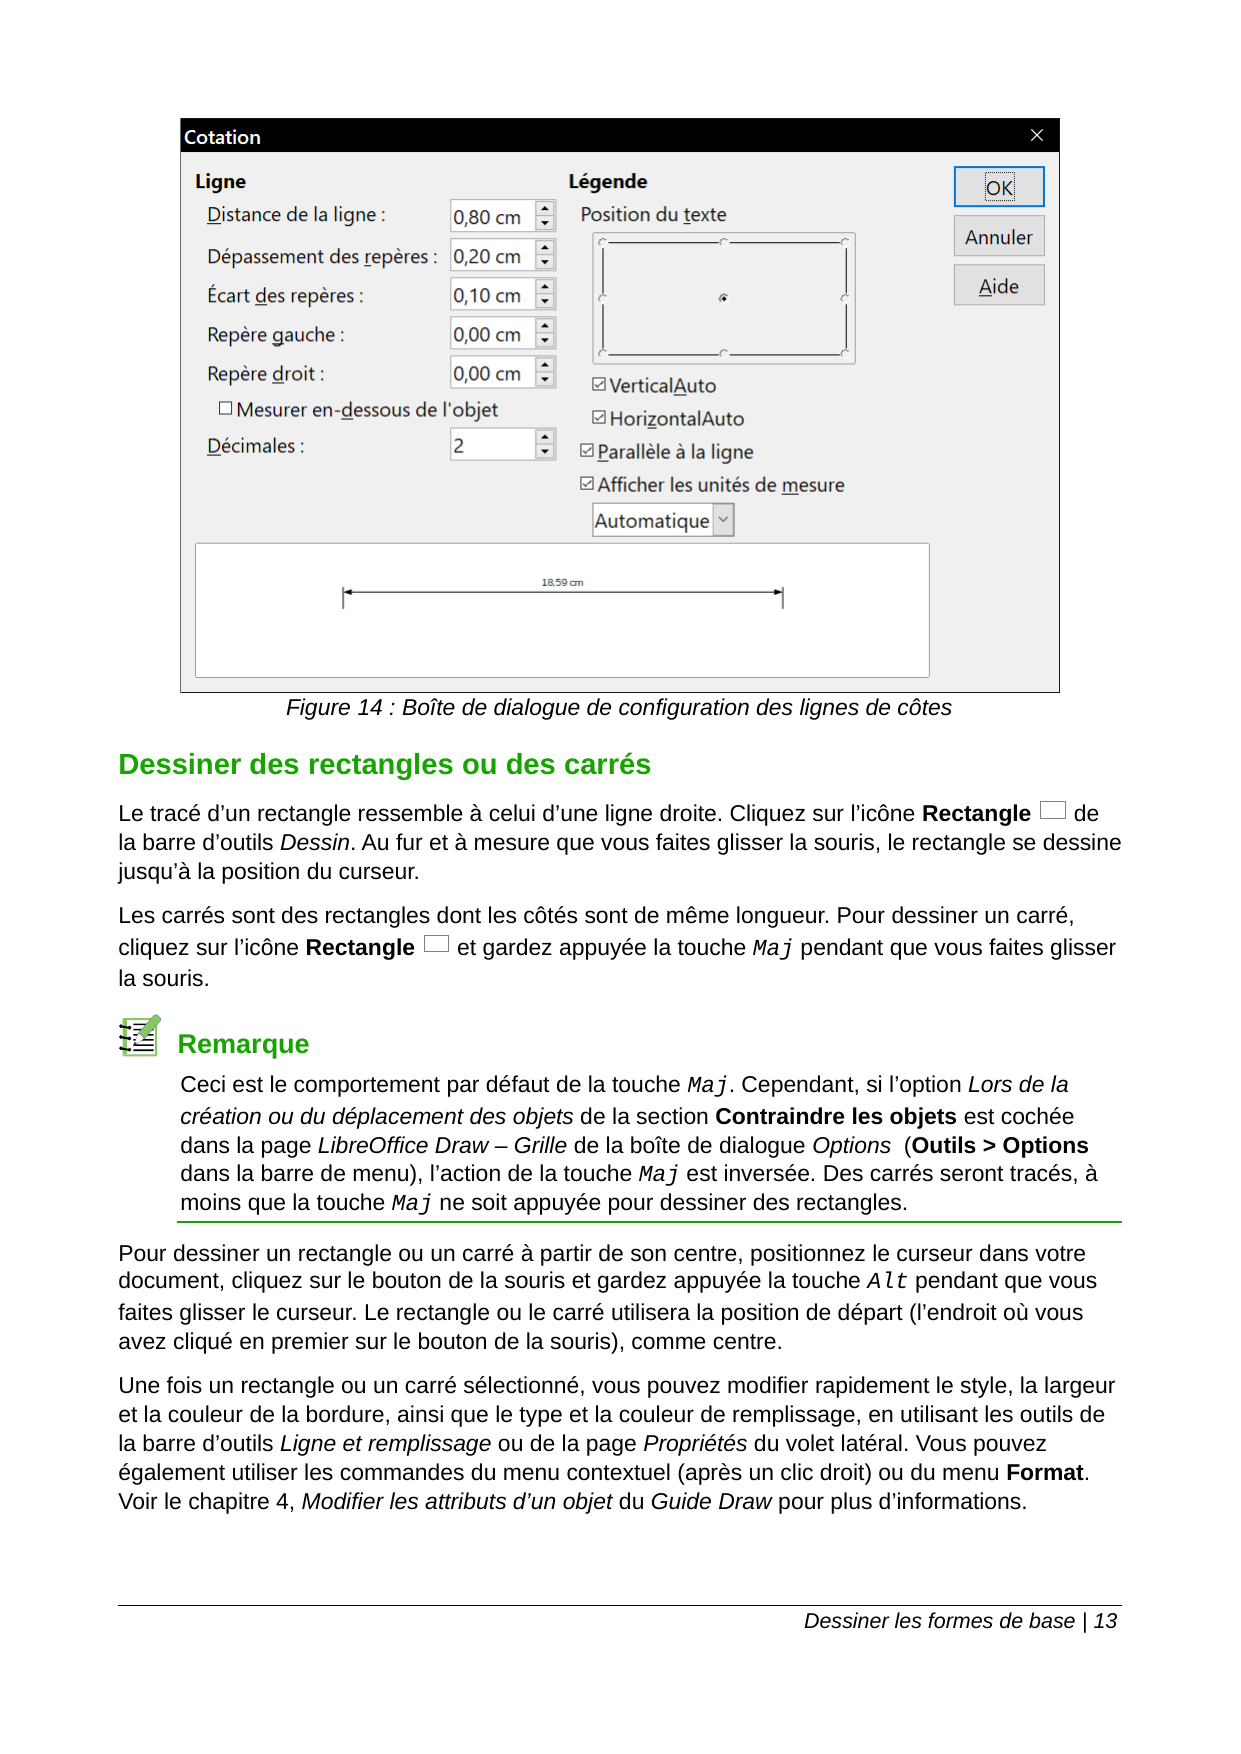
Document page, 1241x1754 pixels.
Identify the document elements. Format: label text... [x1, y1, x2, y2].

subtitle Dessiner des rectangles ou des carrés [118, 751, 1122, 780]
picture [180, 118, 1060, 693]
text Pour dessiner un rectangle ou un carré à partir de son centre, positionnez le curseur dans votre document, cliquez sur le bouton de la souris et gardez appuyée la touche Alt pendant que vous faites glisser le curseur. Le rectangle ou le carré utilisera la position de départ (l’endroit où vous avez cliqué en premier sur le bouton de la souris), comme centre. [118, 1237, 1122, 1354]
text Le tracé d’un rectangle ressemble à celui d’une ligne droite. Cliquez sur l’icône Rectangle de la barre d’outils Dessin. Au fur et à mesure que vous faites glisser la souris, le rectangle se dessine jusqu’à la position du curseur. [118, 795, 1122, 884]
text Une fois un rectangle ou un carré sélectionné, vous pouvez modifier rapidement le style, la largeur et la couleur de la bordure, ainsi que le type et la couleur de remplissage, en utilisant les outils de la barre d’outils Ligne et remplissage ou de la page Propriétés du volet latéral. Vous pouvez également utiliser les commandes du menu contextuel (après un clic droit) ou du menu Format. Voir le chapitre 4, Modifier les attributs d’un objet du Guide Draw pour plus d’informations. [118, 1369, 1122, 1514]
text Figure 13 : Boîte de dialogue de configuration des lignes de côtes [118, 692, 1122, 722]
picture [421, 928, 451, 958]
text Ceci est le comportement par défaut de la touche Maj. Cependant, si l’option Lors de la création ou du déplacement des objets de la section Contraindre les objets est cochée dans la page LibreOffice Draw – Grille de la boîte de dialogue Options (Outils > Options dans la barre de menu), l’action de la touche Maj est inversée. Des carrés seront tracés, à moins que la touche Maj ne soit appuyée pour dessiner des rectangles. [177, 1067, 1122, 1221]
picture [1037, 794, 1068, 825]
text Les carrés sont des rectangles dont les côtés sont de même longueur. Pour dessiner un carré, cliquez sur l’icône Rectangle et gardez appuyée la touche Maj pendant que vous faites glisser la souris. [118, 899, 1122, 991]
list Remarque [118, 1013, 1122, 1060]
